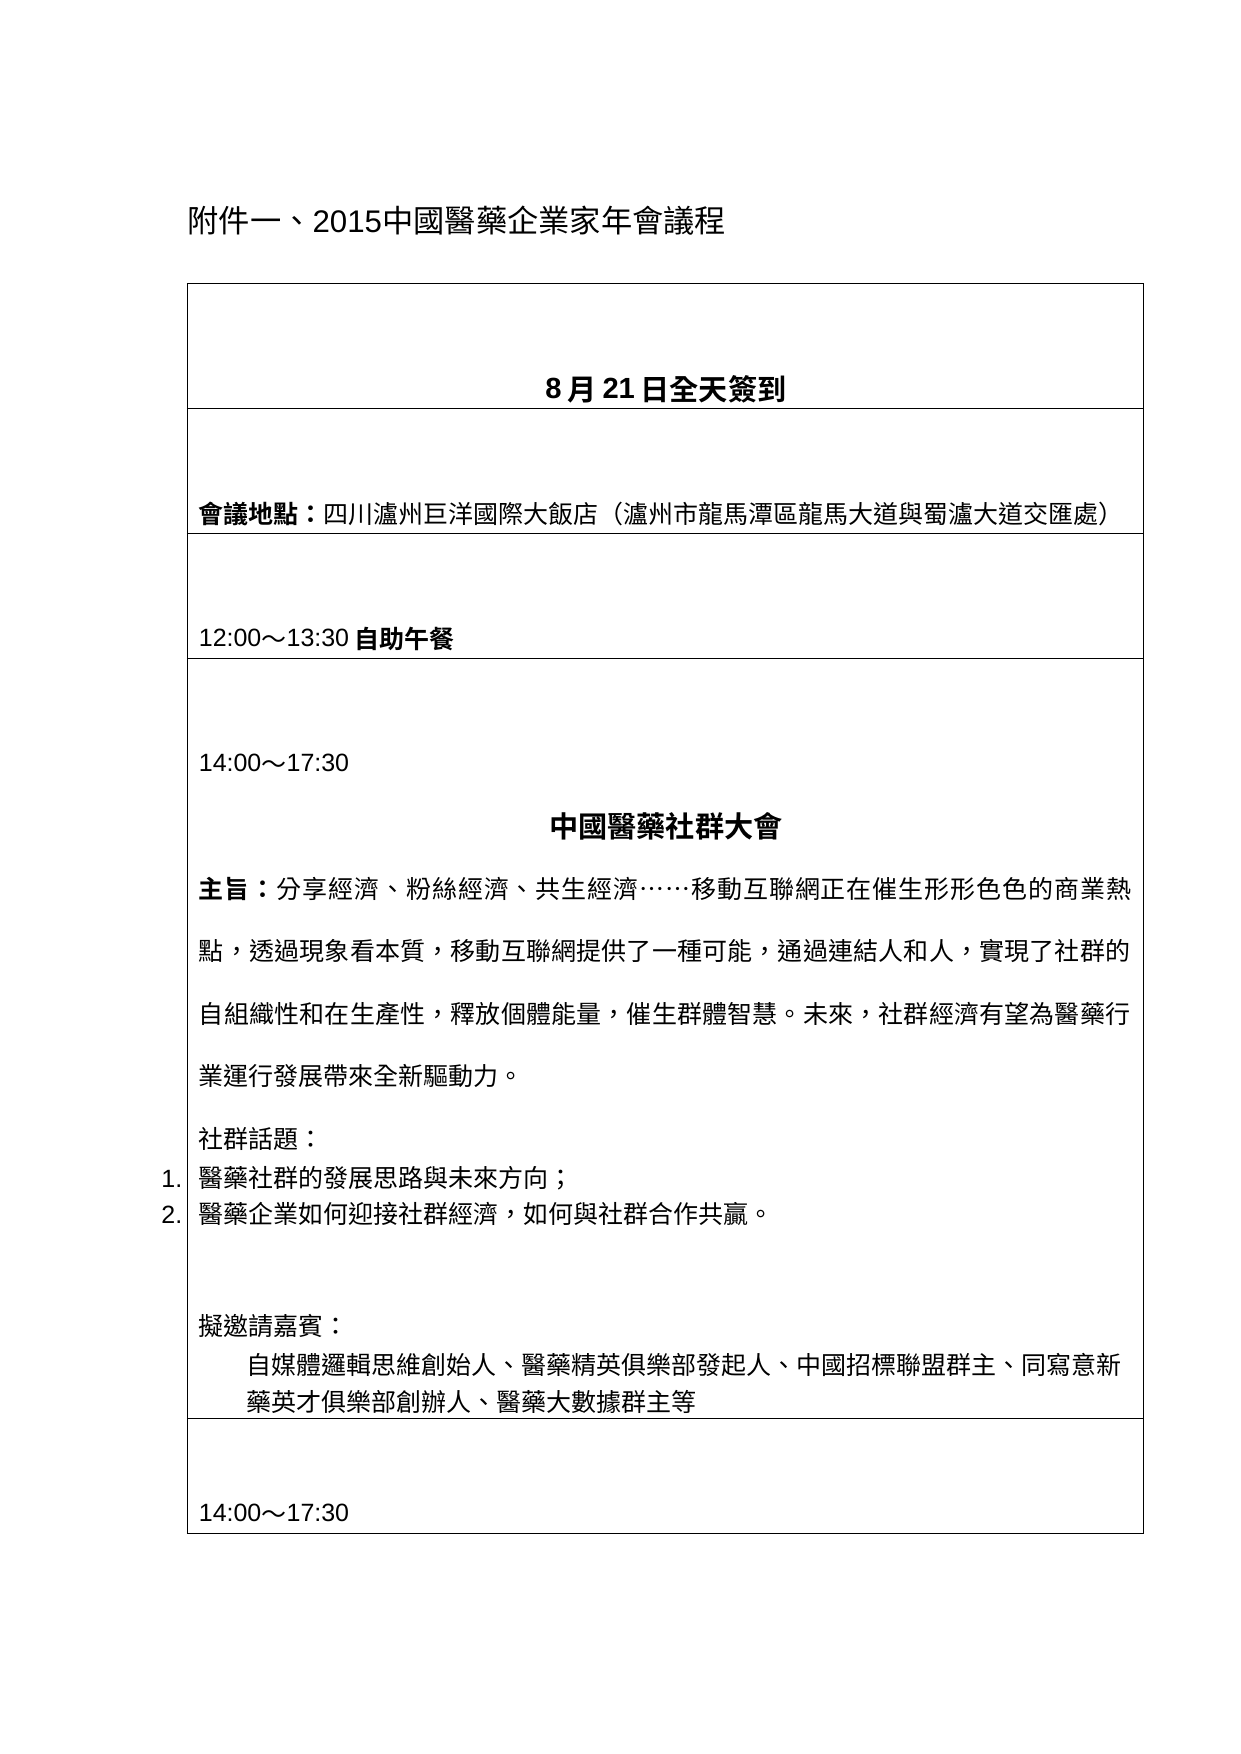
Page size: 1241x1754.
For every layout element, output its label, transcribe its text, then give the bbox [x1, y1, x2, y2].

text 附件一、2015中國醫藥企業家年會議程 [187, 196, 1053, 242]
table_cell 會議地點：四川瀘州巨洋國際大飯店（瀘州市龍馬潭區龍馬大道與蜀瀘大道交匯處） [188, 409, 1143, 533]
table_cell 14:00～17:30 中國醫藥社群大會 主旨：分享經濟、粉絲經濟、共生經濟……移動互聯網正在催生形形色色的商業熱點，透過現象看本質，移動互聯網提供了一種可能，通過連結人和人，實現了社群的自組織性和在生產性，釋放個體能量，催生群體智慧。未來，社群經濟有望為醫藥行業運行發展帶來全新驅動力。 社群話題： 醫藥社群的發展思路與未來方向； 醫藥企業如何迎接社群經濟，如何與社群合作共贏。 擬邀請嘉賓： 自媒體邏輯思維創始人、醫藥精英俱樂部發起人、中國招標聯盟群主、同寫意新藥英才俱樂部創辦人、醫藥大數據群主等 [188, 659, 1143, 1418]
table_cell 14:00～17:30 [188, 1419, 1143, 1533]
table_header 8月21日全天簽到 [188, 284, 1143, 408]
table_cell 12:00～13:30自助午餐 [188, 534, 1143, 658]
